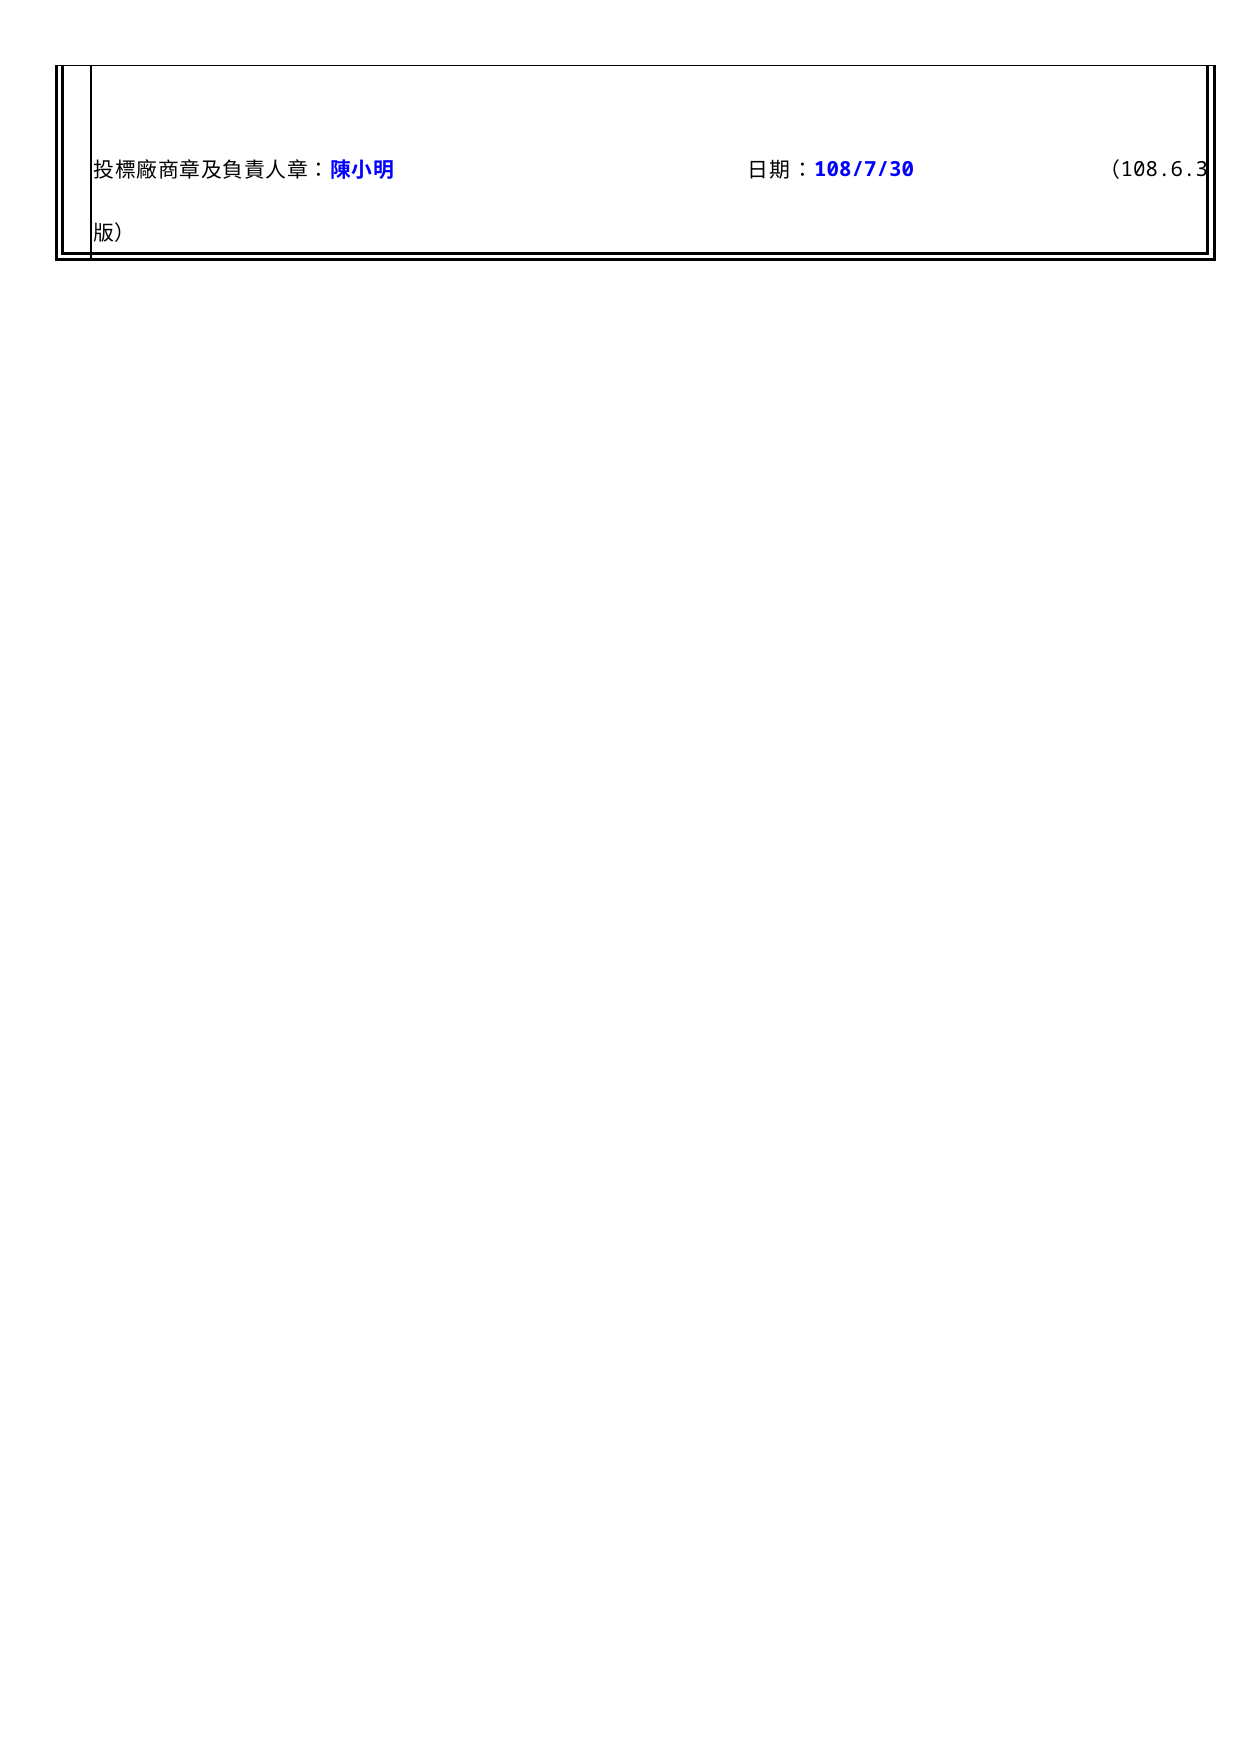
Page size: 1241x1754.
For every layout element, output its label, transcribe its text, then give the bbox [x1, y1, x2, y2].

table_cell 投標廠商章及負責人章：陳小明 日期：108/7/30 （108.6.3版） [92, 66, 1206, 252]
table_cell [64, 66, 90, 252]
